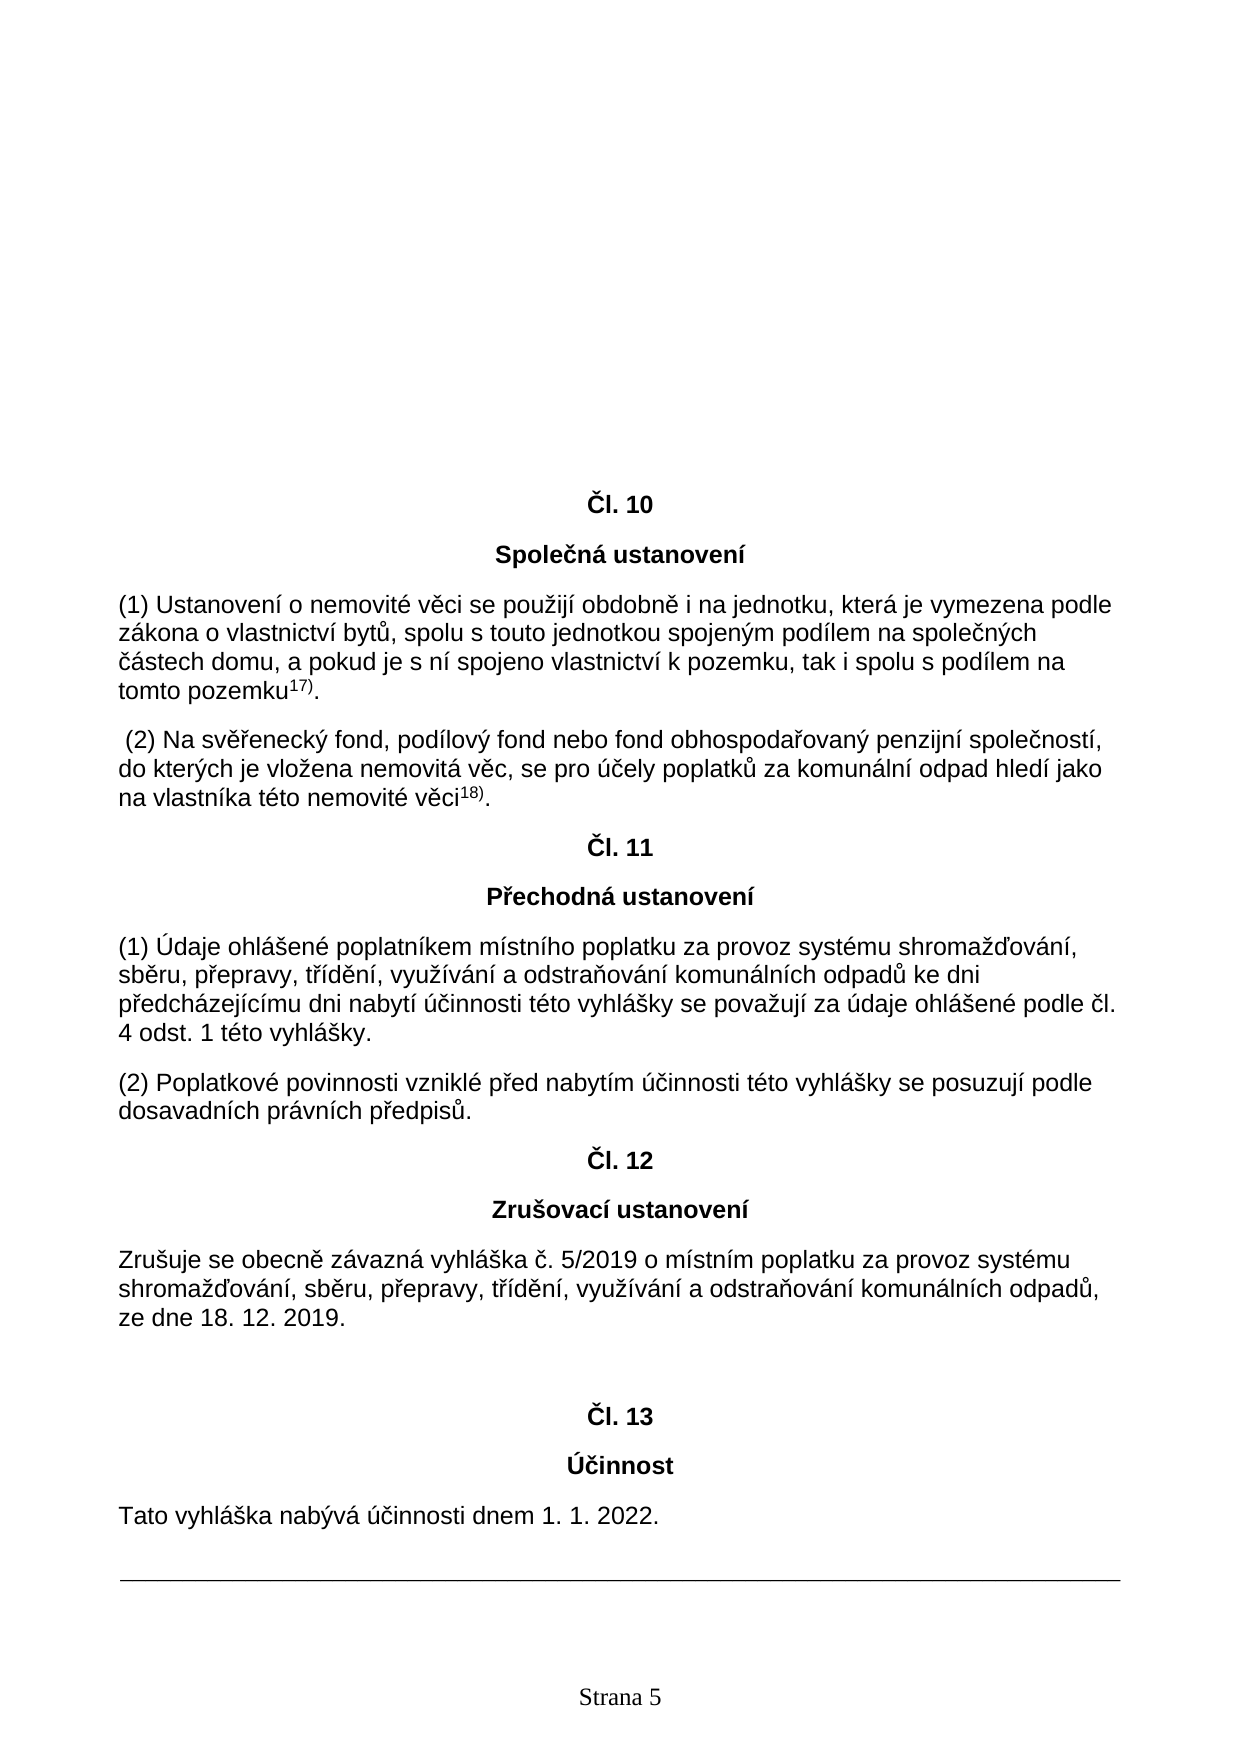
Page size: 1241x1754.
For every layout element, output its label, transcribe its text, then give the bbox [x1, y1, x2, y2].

text Čl. 12 [118, 1146, 1122, 1175]
text (1) Ustanovení o nemovité věci se použijí obdobně i na jednotku, která je vymezena podle zákona o vlastnictví bytů, spolu s touto jednotkou spojeným podílem na společných částech domu, a pokud je s ní spojeno vlastnictví k pozemku, tak i spolu s podílem na tomto pozemku17). [118, 590, 1122, 705]
text Účinnost [118, 1451, 1122, 1480]
text Zrušovací ustanovení [118, 1196, 1122, 1224]
text Zrušuje se obecně závazná vyhláška č. 5/2019 o místním poplatku za provoz systému shromažďování, sběru, přepravy, třídění, využívání a odstraňování komunálních odpadů, ze dne 18. 12. 2019. [118, 1245, 1122, 1331]
text Přechodná ustanovení [118, 882, 1122, 911]
text (2) Poplatkové povinnosti vzniklé před nabytím účinnosti této vyhlášky se posuzují podle dosavadních právních předpisů. [118, 1068, 1122, 1125]
text Čl. 10 [118, 491, 1122, 519]
text Čl. 13 [118, 1402, 1122, 1431]
text (2) Na svěřenecký fond, podílový fond nebo fond obhospodařovaný penzijní společností, do kterých je vložena nemovitá věc, se pro účely poplatků za komunální odpad hledí jako na vlastníka této nemovité věci18). [118, 726, 1122, 812]
text Společná ustanovení [118, 540, 1122, 569]
text Tato vyhláška nabývá účinnosti dnem 1. 1. 2022. [118, 1501, 1122, 1530]
text (1) Údaje ohlášené poplatníkem místního poplatku za provoz systému shromažďování, sběru, přepravy, třídění, využívání a odstraňování komunálních odpadů ke dni předcházejícímu dni nabytí účinnosti této vyhlášky se považují za údaje ohlášené podle čl. 4 odst. 1 této vyhlášky. [118, 932, 1122, 1047]
text Čl. 11 [118, 833, 1122, 861]
